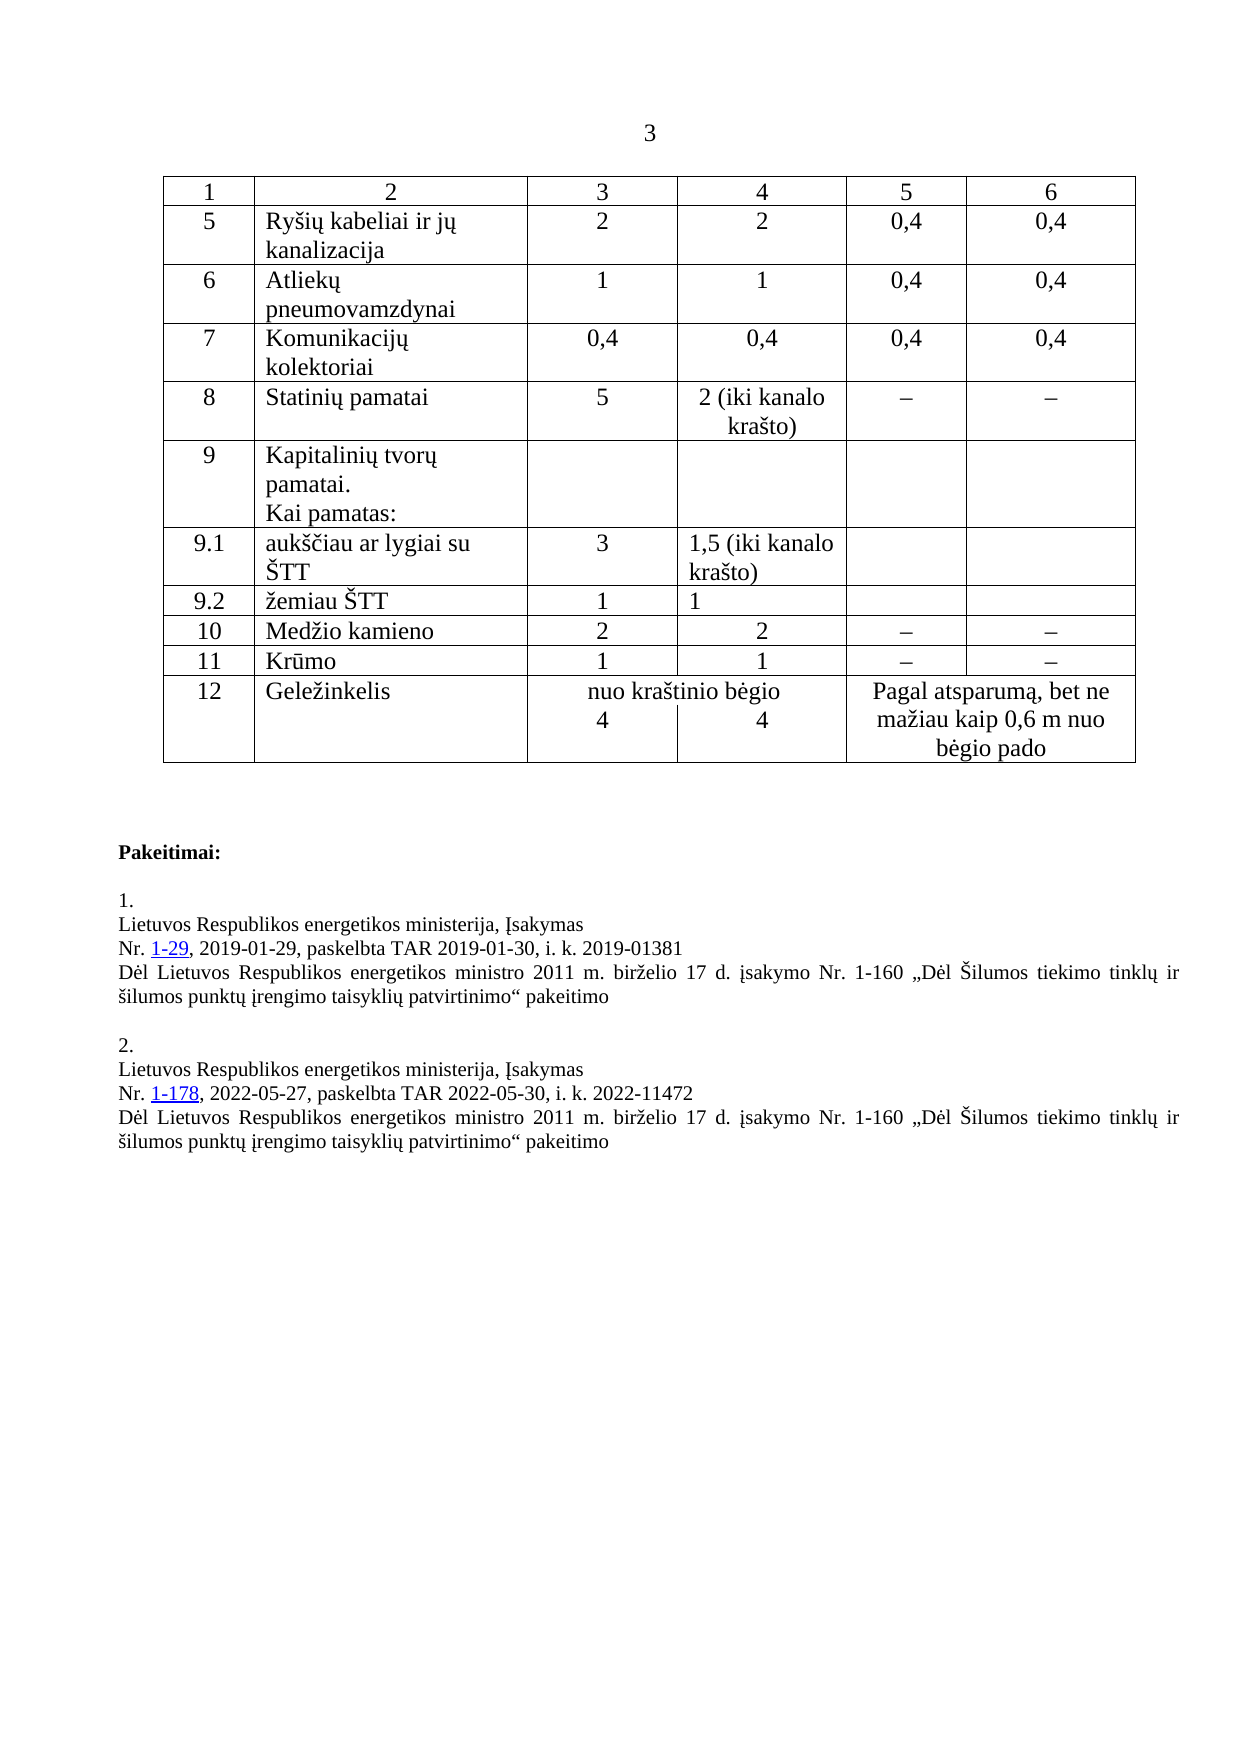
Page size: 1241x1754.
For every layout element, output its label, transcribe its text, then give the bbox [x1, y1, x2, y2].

text Pakeitimai: [118, 840, 1181, 864]
table_cell Kapitalinių tvorų pamatai. Kai pamatas: [255, 441, 527, 527]
table_cell 1 [678, 586, 846, 615]
text Dėl Lietuvos Respublikos energetikos ministro 2011 m. birželio 17 d. įsakymo Nr. 1-160 „Dėl Šilumos tiekimo tinklų ir šilumos punktų įrengimo taisyklių patvirtinimo“ pakeitimo [118, 1105, 1181, 1153]
table_header 6 [967, 177, 1135, 205]
table_cell – [967, 646, 1135, 675]
table_cell 0,4 [847, 206, 966, 264]
table_cell Medžio kamieno [255, 616, 527, 645]
table_cell – [967, 616, 1135, 645]
table_cell 1 [528, 586, 677, 615]
table_cell 5 [528, 382, 677, 439]
table_header 3 [528, 177, 677, 205]
table_cell 9 [164, 441, 254, 527]
table_cell 0,4 [967, 206, 1135, 264]
table_cell 8 [164, 382, 254, 439]
table_header 1 [164, 177, 254, 205]
text Lietuvos Respublikos energetikos ministerija, Įsakymas [118, 912, 1181, 936]
table_cell Atliekų pneumovamzdynai [255, 265, 527, 322]
table_cell 12 [164, 676, 254, 762]
table_cell 0,4 [847, 265, 966, 322]
table_cell 1 [678, 265, 846, 322]
text 2. [118, 1032, 1181, 1057]
table_cell 1 [678, 646, 846, 675]
table_cell – [847, 616, 966, 645]
table_cell Geležinkelis [255, 676, 527, 762]
table_header 5 [847, 177, 966, 205]
table_cell 0,4 [967, 265, 1135, 322]
table_cell – [847, 646, 966, 675]
table_cell 1,5 (iki kanalo krašto) [678, 528, 846, 585]
table_cell 2 [678, 616, 846, 645]
table_cell 9.1 [164, 528, 254, 585]
table_cell 3 [528, 528, 677, 585]
table_cell 2 [528, 206, 677, 264]
table_cell [967, 528, 1135, 585]
table_cell Ryšių kabeliai ir jų kanalizacija [255, 206, 527, 264]
table_cell 0,4 [967, 324, 1135, 381]
table_cell Krūmo [255, 646, 527, 675]
text Nr. 1-29, 2019-01-29, paskelbta TAR 2019-01-30, i. k. 2019-01381 [118, 936, 1181, 960]
table_cell [528, 441, 677, 527]
table_cell 1 [528, 265, 677, 322]
table_cell žemiau ŠTT [255, 586, 527, 615]
table_cell – [847, 382, 966, 439]
table_cell [847, 586, 966, 615]
table_cell Statinių pamatai [255, 382, 527, 439]
table_cell 4 [678, 705, 846, 762]
text Lietuvos Respublikos energetikos ministerija, Įsakymas [118, 1057, 1181, 1081]
table_cell aukščiau ar lygiai su ŠTT [255, 528, 527, 585]
table_cell Pagal atsparumą, bet ne mažiau kaip 0,6 m nuo bėgio pado [847, 676, 1135, 762]
table_cell 9.2 [164, 586, 254, 615]
text Dėl Lietuvos Respublikos energetikos ministro 2011 m. birželio 17 d. įsakymo Nr. 1-160 „Dėl Šilumos tiekimo tinklų ir šilumos punktų įrengimo taisyklių patvirtinimo“ pakeitimo [118, 960, 1181, 1008]
table_cell – [967, 382, 1135, 439]
table_cell 2 [678, 206, 846, 264]
table_cell 0,4 [847, 324, 966, 381]
table_cell [847, 528, 966, 585]
table_cell [847, 441, 966, 527]
table_cell 5 [164, 206, 254, 264]
table_cell 7 [164, 324, 254, 381]
table_header 4 [678, 177, 846, 205]
table_cell 1 [528, 646, 677, 675]
table_cell 0,4 [678, 324, 846, 381]
table_cell 11 [164, 646, 254, 675]
table_cell nuo kraštinio bėgio [528, 676, 846, 704]
table_header 2 [255, 177, 527, 205]
table_cell 4 [528, 705, 677, 762]
table_cell 10 [164, 616, 254, 645]
text 1. [118, 888, 1181, 912]
table_cell Komunikacijų kolektoriai [255, 324, 527, 381]
table_cell [678, 441, 846, 527]
table_cell [967, 586, 1135, 615]
table_cell 2 [528, 616, 677, 645]
table_cell [967, 441, 1135, 527]
table_cell 6 [164, 265, 254, 322]
table_cell 2 (iki kanalo krašto) [678, 382, 846, 439]
text Nr. 1-178, 2022-05-27, paskelbta TAR 2022-05-30, i. k. 2022-11472 [118, 1081, 1181, 1105]
table_cell 0,4 [528, 324, 677, 381]
